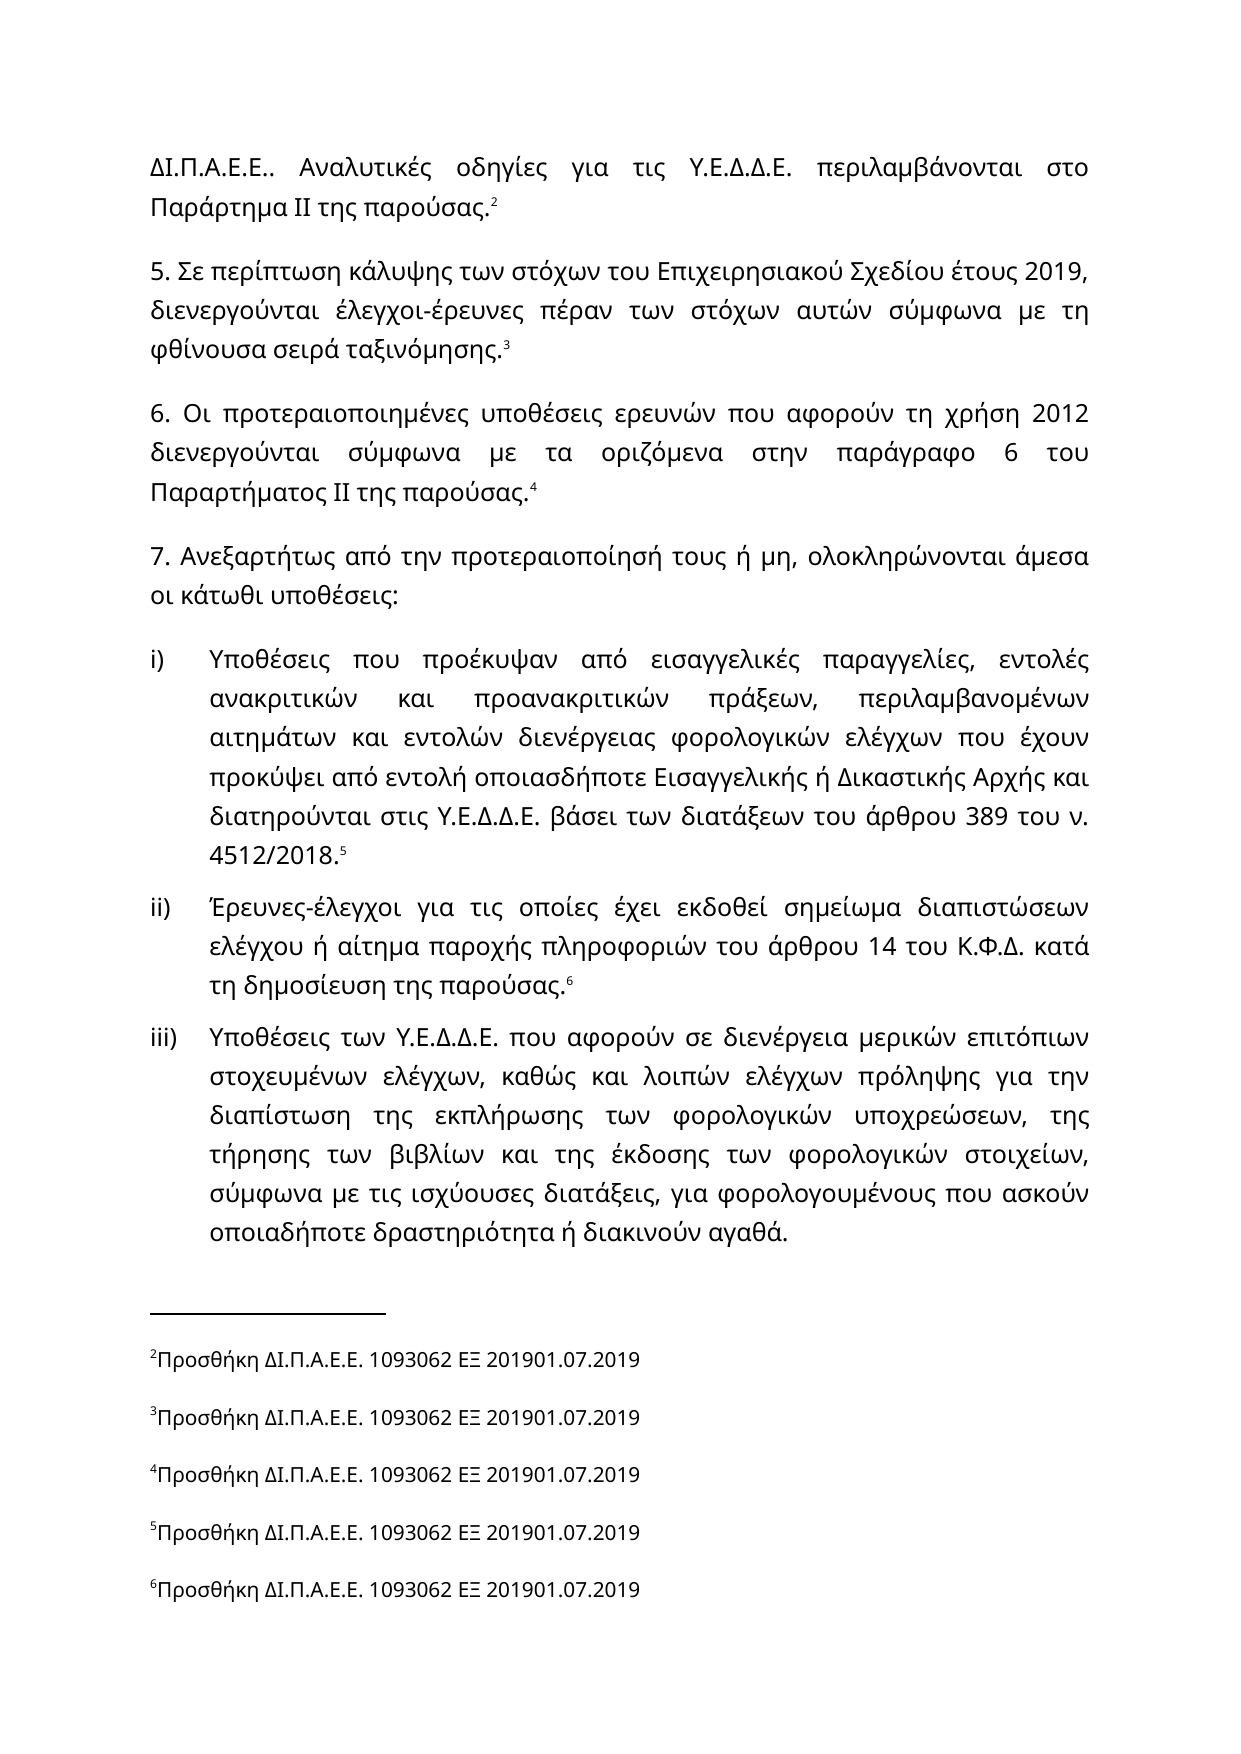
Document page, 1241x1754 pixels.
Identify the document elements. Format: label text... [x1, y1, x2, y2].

text 7. Ανεξαρτήτως από την προτεραιοποίησή τους ή μη, ολοκληρώνονται άμεσα οι κάτωθι υποθέσεις: [150, 538, 1090, 612]
text Προσθήκη ΔΙ.Π.Α.Ε.Ε. 1093062 ΕΞ 201901.07.2019 [150, 1460, 1090, 1489]
text ΔΙ.Π.Α.Ε.Ε.. Αναλυτικές οδηγίες για τις Υ.Ε.Δ.Δ.Ε. περιλαμβάνονται στο Παράρτημα ΙΙ της παρούσας. [150, 150, 1090, 223]
text Προσθήκη ΔΙ.Π.Α.Ε.Ε. 1093062 ΕΞ 201901.07.2019 [150, 1518, 1090, 1546]
list iii) Υποθέσεις των Υ.Ε.Δ.Δ.Ε. που αφορούν σε διενέργεια μερικών επιτόπιων στοχευμένων ελέγχων, καθώς και λοιπών ελέγχων πρόληψης για την διαπίστωση της εκπλήρωσης των φορολογικών υποχρεώσεων, της τήρησης των βιβλίων και της έκδοσης των φορολογικών στοιχείων, σύμφωνα με τις ισχύουσες διατάξεις, για φορολογουμένους που ασκούν οποιαδήποτε δραστηριότητα ή διακινούν αγαθά. [150, 1019, 1090, 1249]
list i) Υποθέσεις που προέκυψαν από εισαγγελικές παραγγελίες, εντολές ανακριτικών και προανακριτικών πράξεων, περιλαμβανομένων αιτημάτων και εντολών διενέργειας φορολογικών ελέγχων που έχουν προκύψει από εντολή οποιασδήποτε Εισαγγελικής ή Δικαστικής Αρχής και διατηρούνται στις Υ.Ε.Δ.Δ.Ε. βάσει των διατάξεων του άρθρου 389 του ν. 4512/2018. [150, 642, 1090, 872]
text Προσθήκη ΔΙ.Π.Α.Ε.Ε. 1093062 ΕΞ 201901.07.2019 [150, 1345, 1090, 1373]
text 6. Οι προτεραιοποιημένες υποθέσεις ερευνών που αφορούν τη χρήση 2012 διενεργούνται σύμφωνα με τα οριζόμενα στην παράγραφο 6 του Παραρτήματος ΙΙ της παρούσας. [150, 396, 1090, 508]
text 5. Σε περίπτωση κάλυψης των στόχων του Επιχειρησιακού Σχεδίου έτους 2019, διενεργούνται έλεγχοι-έρευνες πέραν των στόχων αυτών σύμφωνα με τη φθίνουσα σειρά ταξινόμησης. [150, 253, 1090, 366]
text Προσθήκη ΔΙ.Π.Α.Ε.Ε. 1093062 ΕΞ 201901.07.2019 [150, 1576, 1090, 1604]
list ii) Έρευνες-έλεγχοι για τις οποίες έχει εκδοθεί σημείωμα διαπιστώσεων ελέγχου ή αίτημα παροχής πληροφοριών του άρθρου 14 του Κ.Φ.Δ. κατά τη δημοσίευση της παρούσας. [150, 889, 1090, 1002]
text Προσθήκη ΔΙ.Π.Α.Ε.Ε. 1093062 ΕΞ 201901.07.2019 [150, 1403, 1090, 1431]
